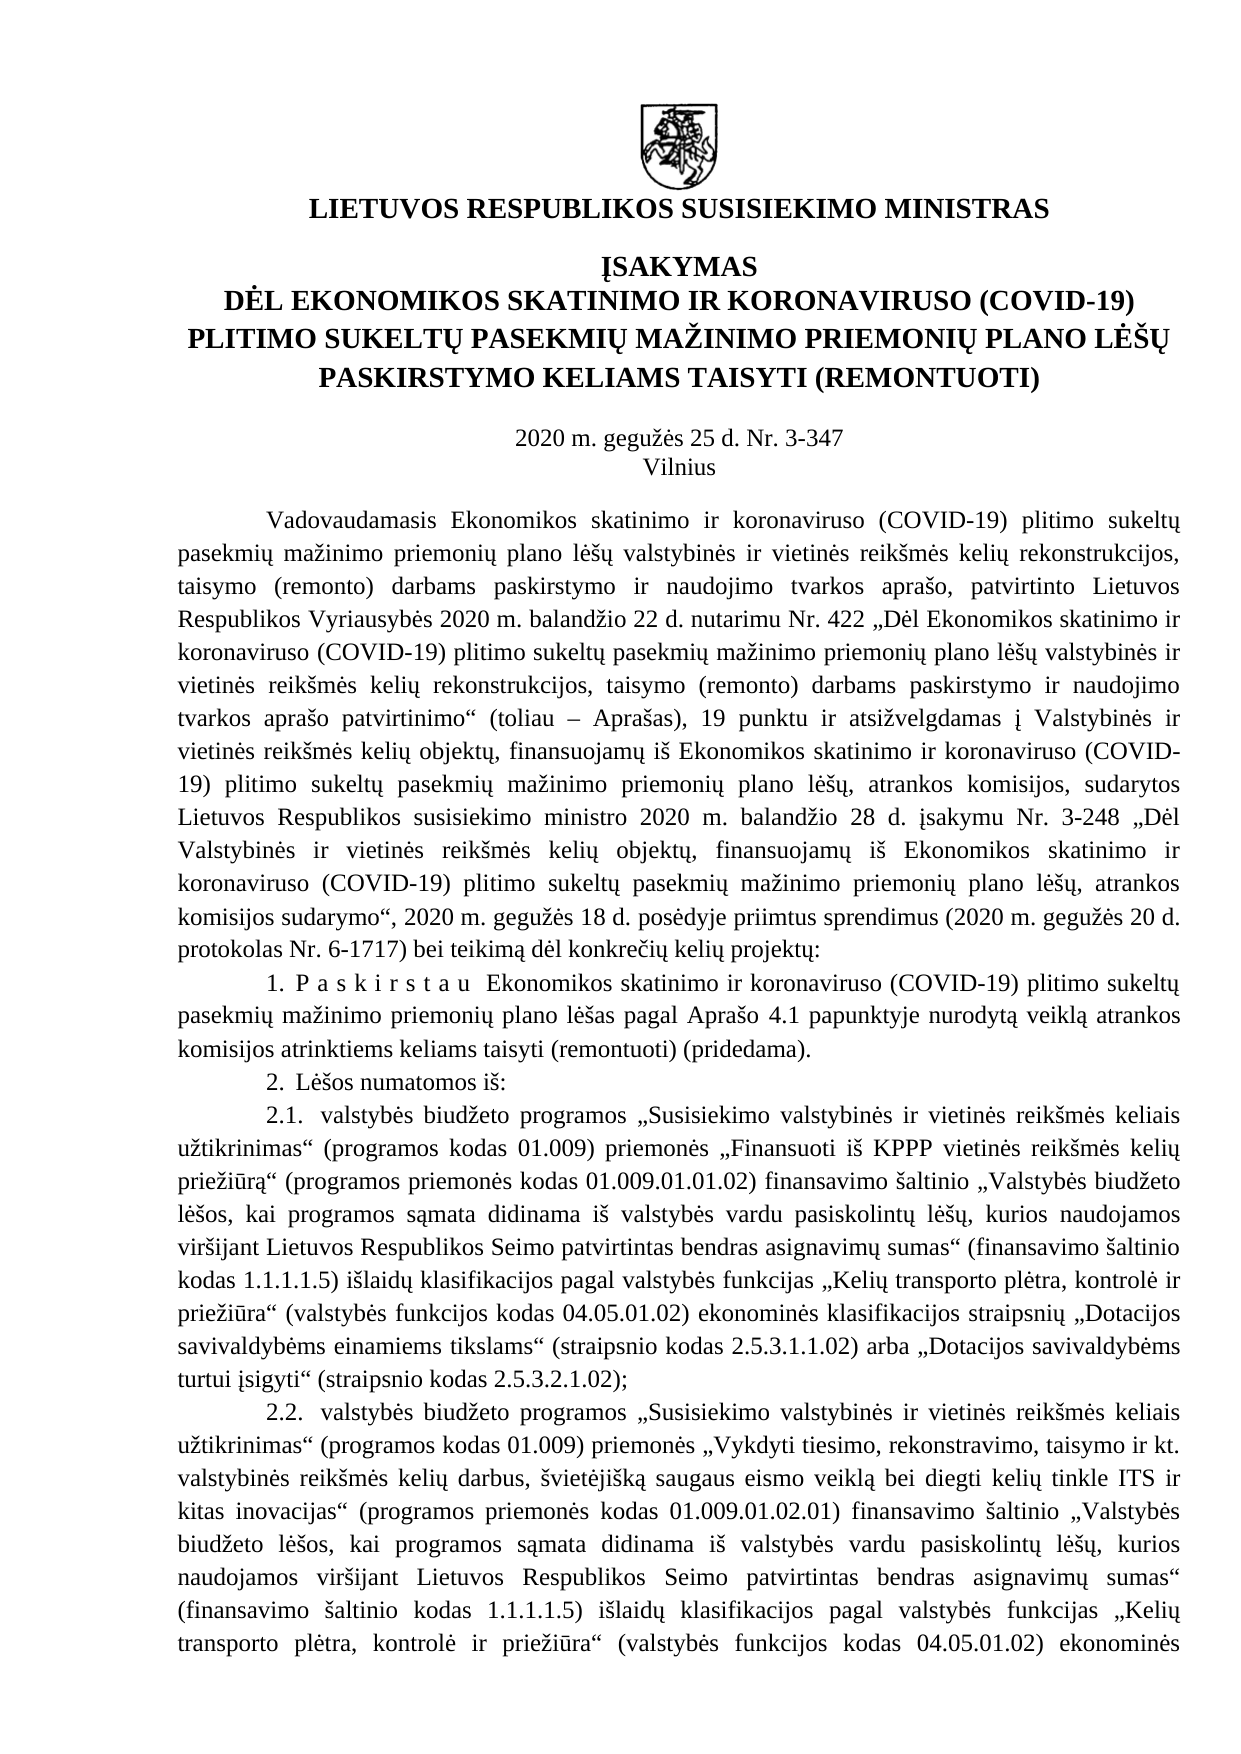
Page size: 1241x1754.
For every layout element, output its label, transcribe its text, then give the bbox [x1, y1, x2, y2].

text DĖL EKONOMIKOS SKATINIMO IR KORONAVIRUSO (COVID-19) PLITIMO SUKELTŲ PASEKMIŲ MAŽINIMO PRIEMONIŲ PLANO LĖŠŲ PASKIRSTYMO KELIAMS TAISYTI (REMONTUOTI) [177, 283, 1181, 393]
text Vadovaudamasis Ekonomikos skatinimo ir koronaviruso (COVID-19) plitimo sukeltų pasekmių mažinimo priemonių plano lėšų valstybinės ir vietinės reikšmės kelių rekonstrukcijos, taisymo (remonto) darbams paskirstymo ir naudojimo tvarkos aprašo, patvirtinto Lietuvos Respublikos Vyriausybės 2020 m. balandžio 22 d. nutarimu Nr. 422 „Dėl Ekonomikos skatinimo ir koronaviruso (COVID-19) plitimo sukeltų pasekmių mažinimo priemonių plano lėšų valstybinės ir vietinės reikšmės kelių rekonstrukcijos, taisymo (remonto) darbams paskirstymo ir naudojimo tvarkos aprašo patvirtinimo“ (toliau – Aprašas), 19 punktu ir atsižvelgdamas į Valstybinės ir vietinės reikšmės kelių objektų, finansuojamų iš Ekonomikos skatinimo ir koronaviruso (COVID-19) plitimo sukeltų pasekmių mažinimo priemonių plano lėšų, atrankos komisijos, sudarytos Lietuvos Respublikos susisiekimo ministro 2020 m. balandžio 28 d. įsakymu Nr. 3-248 „Dėl Valstybinės ir vietinės reikšmės kelių objektų, finansuojamų iš Ekonomikos skatinimo ir koronaviruso (COVID-19) plitimo sukeltų pasekmių mažinimo priemonių plano lėšų, atrankos komisijos sudarymo“, 2020 m. gegužės 18 d. posėdyje priimtus sprendimus (2020 m. gegužės 20 d. protokolas Nr. 6-1717) bei teikimą dėl konkrečių kelių projektų: [177, 505, 1181, 963]
text 2. Lėšos numatomos iš: [177, 1067, 1181, 1095]
text 1. P a s k i r s t a u Ekonomikos skatinimo ir koronaviruso (COVID-19) plitimo sukeltų pasekmių mažinimo priemonių plano lėšas pagal Aprašo 4.1 papunktyje nurodytą veiklą atrankos komisijos atrinktiems keliams taisyti (remontuoti) (pridedama). [177, 968, 1181, 1062]
text 2.1. valstybės biudžeto programos „Susisiekimo valstybinės ir vietinės reikšmės keliais užtikrinimas“ (programos kodas 01.009) priemonės „Finansuoti iš KPPP vietinės reikšmės kelių priežiūrą“ (programos priemonės kodas 01.009.01.01.02) finansavimo šaltinio „Valstybės biudžeto lėšos, kai programos sąmata didinama iš valstybės vardu pasiskolintų lėšų, kurios naudojamos viršijant Lietuvos Respublikos Seimo patvirtintas bendras asignavimų sumas“ (finansavimo šaltinio kodas 1.1.1.1.5) išlaidų klasifikacijos pagal valstybės funkcijas „Kelių transporto plėtra, kontrolė ir priežiūra“ (valstybės funkcijos kodas 04.05.01.02) ekonominės klasifikacijos straipsnių „Dotacijos savivaldybėms einamiems tikslams“ (straipsnio kodas 2.5.3.1.1.02) arba „Dotacijos savivaldybėms turtui įsigyti“ (straipsnio kodas 2.5.3.2.1.02); [177, 1100, 1181, 1393]
text 2.2. valstybės biudžeto programos „Susisiekimo valstybinės ir vietinės reikšmės keliais užtikrinimas“ (programos kodas 01.009) priemonės „Vykdyti tiesimo, rekonstravimo, taisymo ir kt. valstybinės reikšmės kelių darbus, švietėjišką saugaus eismo veiklą bei diegti kelių tinkle ITS ir kitas inovacijas“ (programos priemonės kodas 01.009.01.02.01) finansavimo šaltinio „Valstybės biudžeto lėšos, kai programos sąmata didinama iš valstybės vardu pasiskolintų lėšų, kurios naudojamos viršijant Lietuvos Respublikos Seimo patvirtintas bendras asignavimų sumas“ (finansavimo šaltinio kodas 1.1.1.1.5) išlaidų klasifikacijos pagal valstybės funkcijas „Kelių transporto plėtra, kontrolė ir priežiūra“ (valstybės funkcijos kodas 04.05.01.02) ekonominės [177, 1397, 1181, 1657]
text 2020 m. gegužės 25 d. Nr. 3-347 [177, 423, 1181, 452]
text ĮSAKYMAS [177, 249, 1181, 283]
text LIETUVOS RESPUBLIKOS SUSISIEKIMO MINISTRAS [177, 191, 1181, 225]
text Vilnius [177, 452, 1181, 481]
